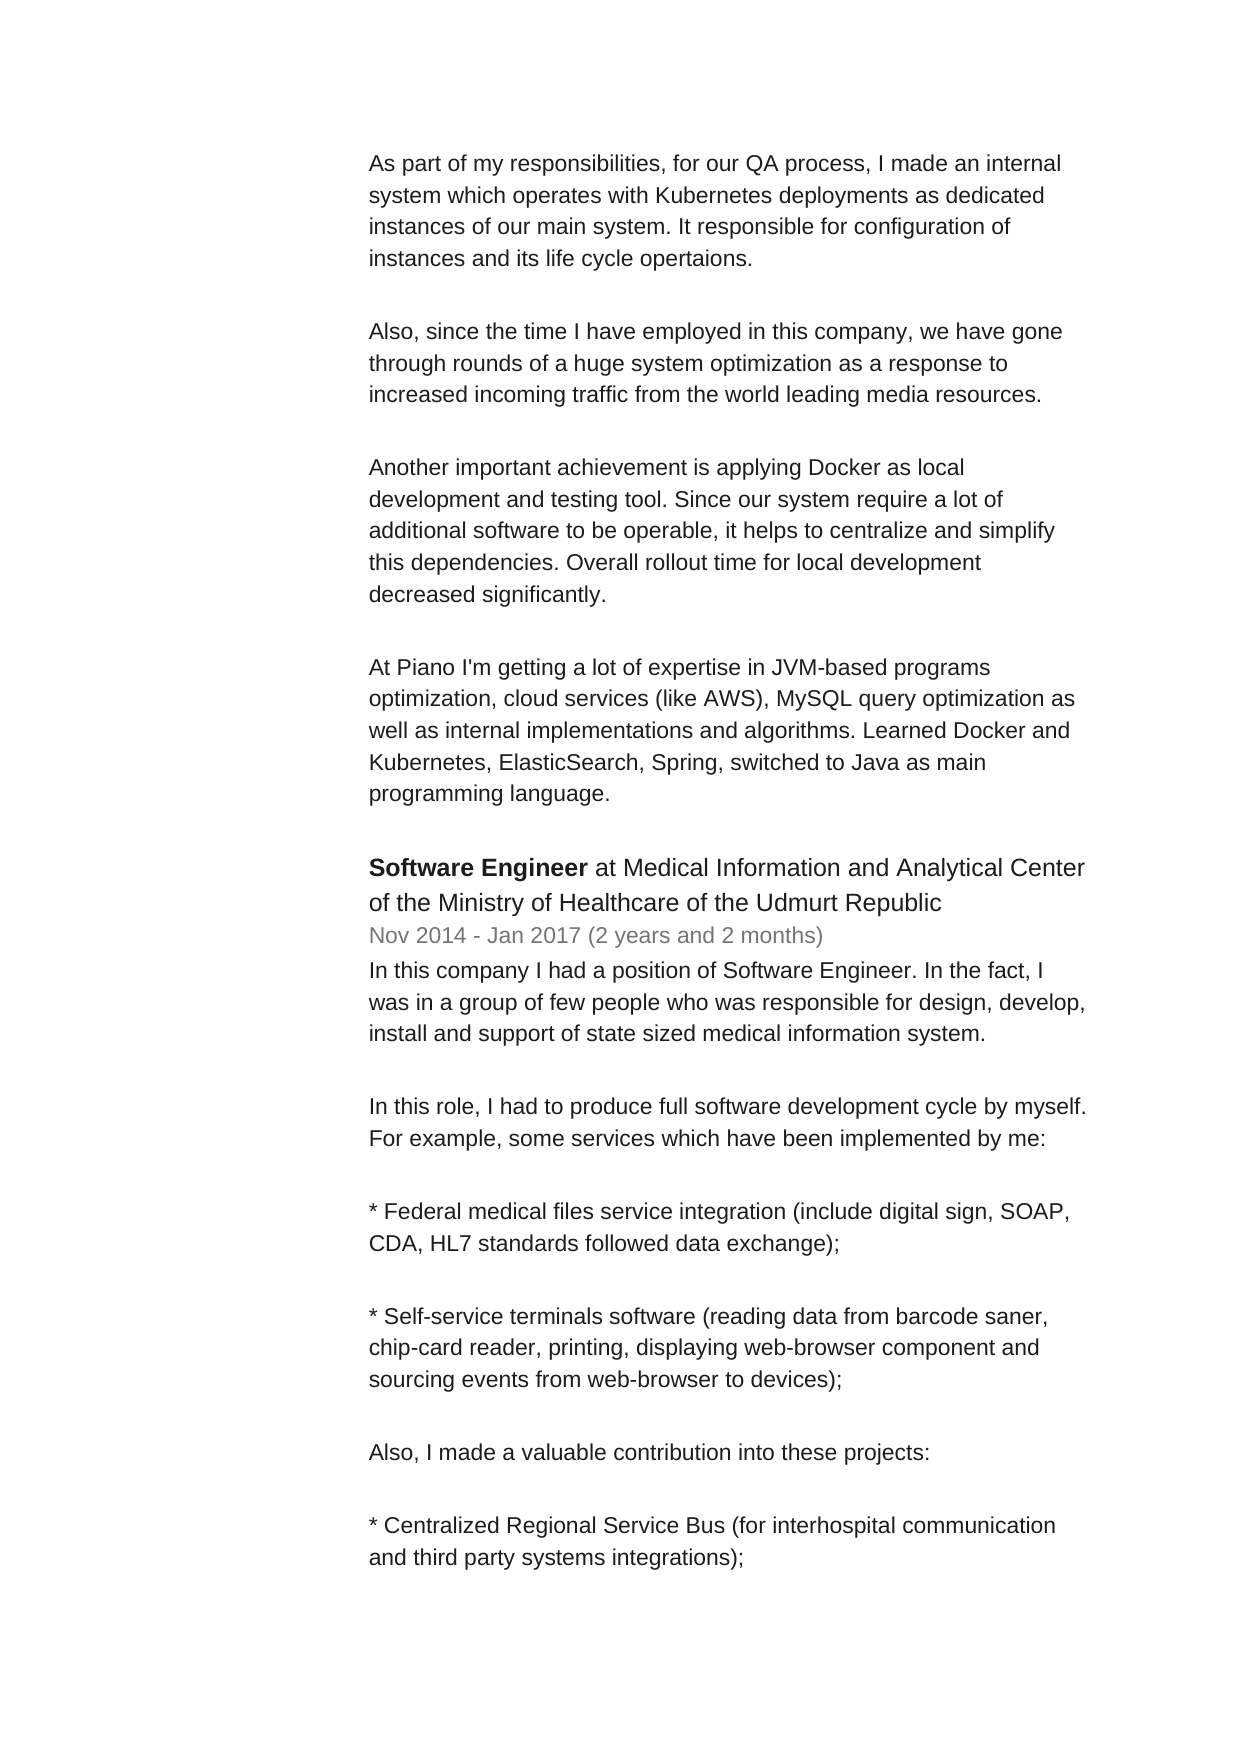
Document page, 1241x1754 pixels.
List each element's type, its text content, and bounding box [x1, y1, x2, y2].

text * Self-service terminals software (reading data from barcode saner, chip-card reader, printing, displaying web-browser component and sourcing events from web-browser to devices); [150, 1303, 1090, 1392]
text As part of my responsibilities, for our QA process, I made an internal system which operates with Kubernetes deployments as dedicated instances of our main system. It responsible for configuration of instances and its life cycle opertaions. [150, 150, 1090, 271]
text In this company I had a position of Software Engineer. In the fact, I was in a group of few people who was responsible for design, develop, install and support of state sized medical information system. [150, 957, 1090, 1046]
text * Federal medical files service integration (include digital sign, SOAP, CDA, HL7 standards followed data exchange); [150, 1198, 1090, 1256]
text Software Engineer at Medical Information and Analytical Center of the Ministry of Healthcare of the Udmurt Republic [150, 853, 1090, 916]
text At Piano I'm getting a lot of expertise in JVM-based programs optimization, cloud services (like AWS), MySQL query optimization as well as internal implementations and algorithms. Learned Docker and Kubernetes, ElasticSearch, Spring, switched to Java as main programming language. [150, 654, 1090, 806]
text * Centralized Regional Service Bus (for interhospital communication and third party systems integrations); [150, 1512, 1090, 1570]
text Also, I made a valuable contribution into these projects: [150, 1439, 1090, 1466]
text In this role, I had to produce full software development cycle by myself. For example, some services which have been implemented by me: [150, 1093, 1090, 1151]
text Also, since the time I have employed in this company, we have gone through rounds of a huge system optimization as a response to increased incoming traffic from the world leading media resources. [150, 318, 1090, 407]
text Another important achievement is applying Docker as local development and testing tool. Since our system require a lot of additional software to be operable, it helps to centralize and simplify this dependencies. Overall rollout time for local development decreased significantly. [150, 454, 1090, 607]
text Nov 2014 - Jan 2017 (2 years and 2 months) [150, 922, 1090, 948]
